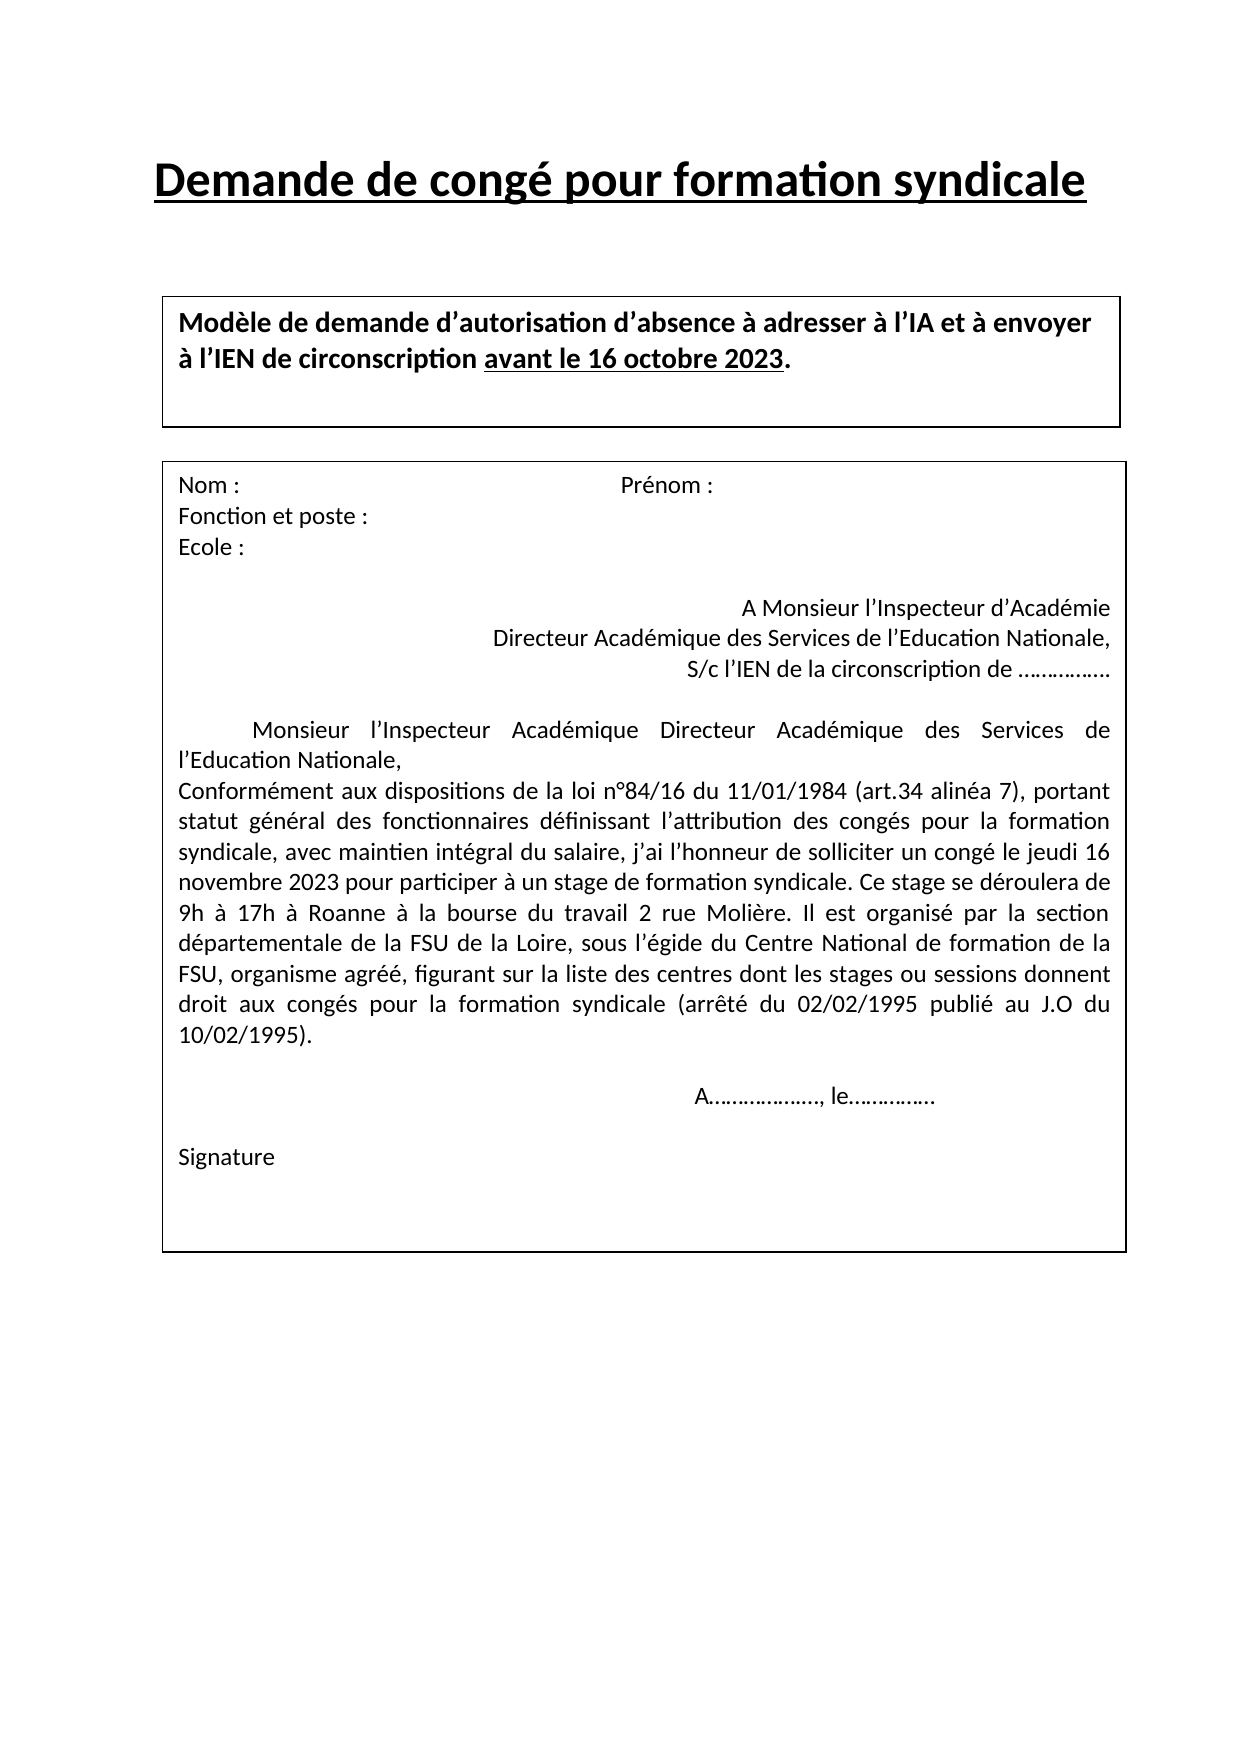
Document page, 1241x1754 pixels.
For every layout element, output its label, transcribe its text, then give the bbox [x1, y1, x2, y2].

text A Monsieur l’Inspecteur d’Académie [178, 592, 1111, 622]
text A…………….…, le…………… [178, 1080, 1111, 1111]
text Fonction et poste : [178, 500, 1111, 531]
text Conformément aux dispositions de la loi n°84/16 du 11/01/1984 (art.34 alinéa 7), portant statut général des fonctionnaires définissant l’attribution des congés pour la formation syndicale, avec maintien intégral du salaire, j’ai l’honneur de solliciter un congé le jeudi 16 novembre 2023 pour participer à un stage de formation syndicale. Ce stage se déroulera de 9h à 17h à Roanne à la bourse du travail 2 rue Molière. Il est organisé par la section départementale de la FSU de la Loire, sous l’égide du Centre National de formation de la FSU, organisme agréé, figurant sur la liste des centres dont les stages ou sessions donnent droit aux congés pour la formation syndicale (arrêté du 02/02/1995 publié au J.O du 10/02/1995). [178, 775, 1111, 1049]
text Nom : Prénom : [178, 470, 1111, 500]
text Modèle de demande d’autorisation d’absence à adresser à l’IA et à envoyer à l’IEN de circonscription avant le 16 octobre 2023. [178, 304, 1104, 376]
text Demande de congé pour formation syndicale [148, 148, 1093, 209]
text Directeur Académique des Services de l’Education Nationale, [178, 622, 1111, 653]
text S/c l’IEN de la circonscription de ……………. [178, 653, 1111, 683]
text Signature [178, 1141, 1111, 1172]
text Monsieur l’Inspecteur Académique Directeur Académique des Services de l’Education Nationale, [178, 714, 1111, 775]
text Ecole : [178, 531, 1111, 561]
